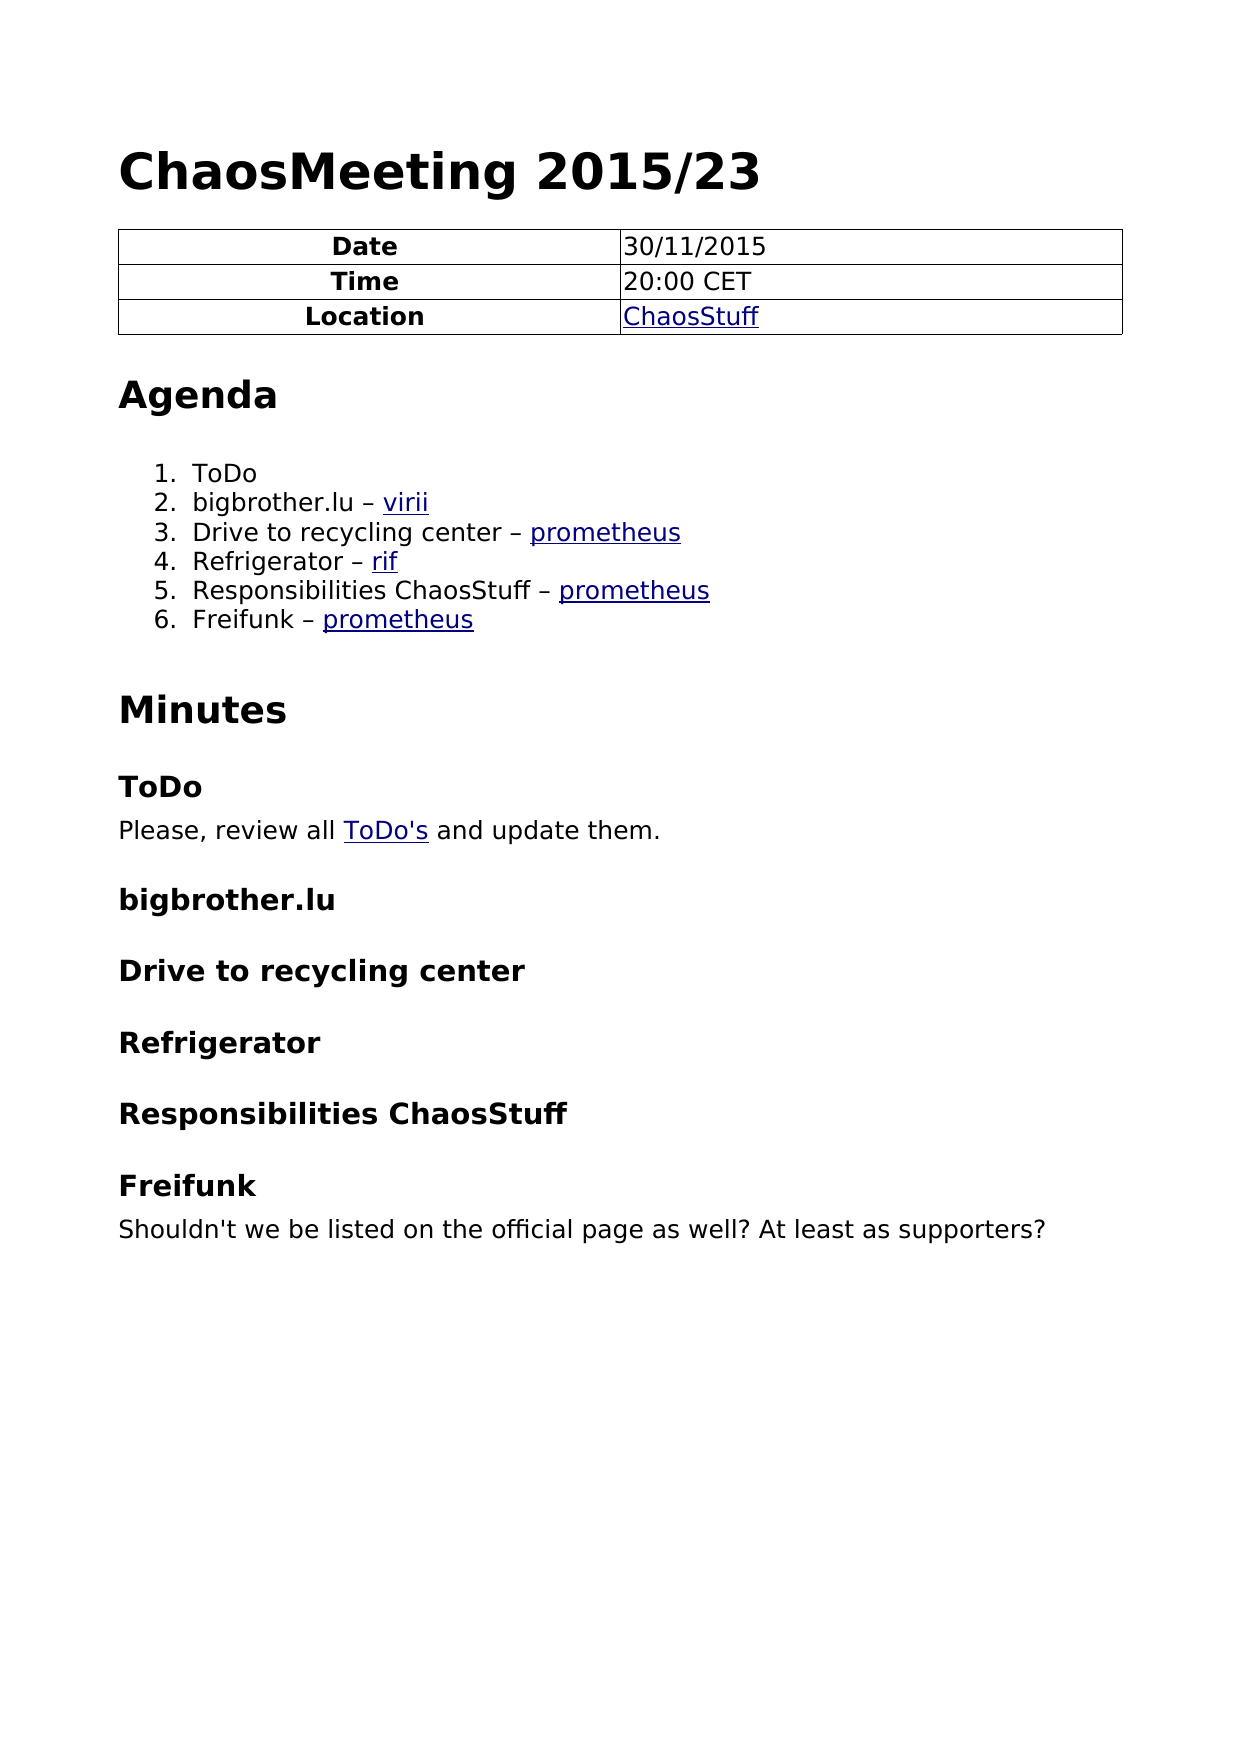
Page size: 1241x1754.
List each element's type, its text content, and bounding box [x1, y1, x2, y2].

list Responsibilities ChaosStuff – prometheus [177, 576, 1122, 605]
subtitle ChaosMeeting 2015/23 [118, 143, 1122, 201]
table_cell Time [119, 265, 620, 299]
subtitle bigbrother.lu [118, 883, 1122, 917]
table_cell Location [119, 300, 620, 334]
list Drive to recycling center – prometheus [177, 518, 1122, 547]
subtitle Freifunk [118, 1169, 1122, 1203]
table_header Date [119, 230, 620, 264]
subtitle ToDo [118, 770, 1122, 804]
text Shouldn't we be listed on the official page as well? At least as supporters? [118, 1216, 1122, 1245]
table_header 30/11/2015 [621, 230, 1122, 264]
list ToDo [177, 459, 1122, 489]
table_cell 20:00 CET [621, 265, 1122, 299]
table_cell ChaosStuff [621, 300, 1122, 334]
list bigbrother.lu – virii [177, 489, 1122, 518]
text Please, review all ToDo's and update them. [118, 817, 1122, 846]
subtitle Drive to recycling center [118, 955, 1122, 989]
subtitle Agenda [118, 374, 1122, 417]
list Freifunk – prometheus [177, 605, 1122, 634]
subtitle Refrigerator [118, 1026, 1122, 1060]
subtitle Responsibilities ChaosStuff [118, 1098, 1122, 1132]
list Refrigerator – rif [177, 547, 1122, 576]
subtitle Minutes [118, 689, 1122, 733]
